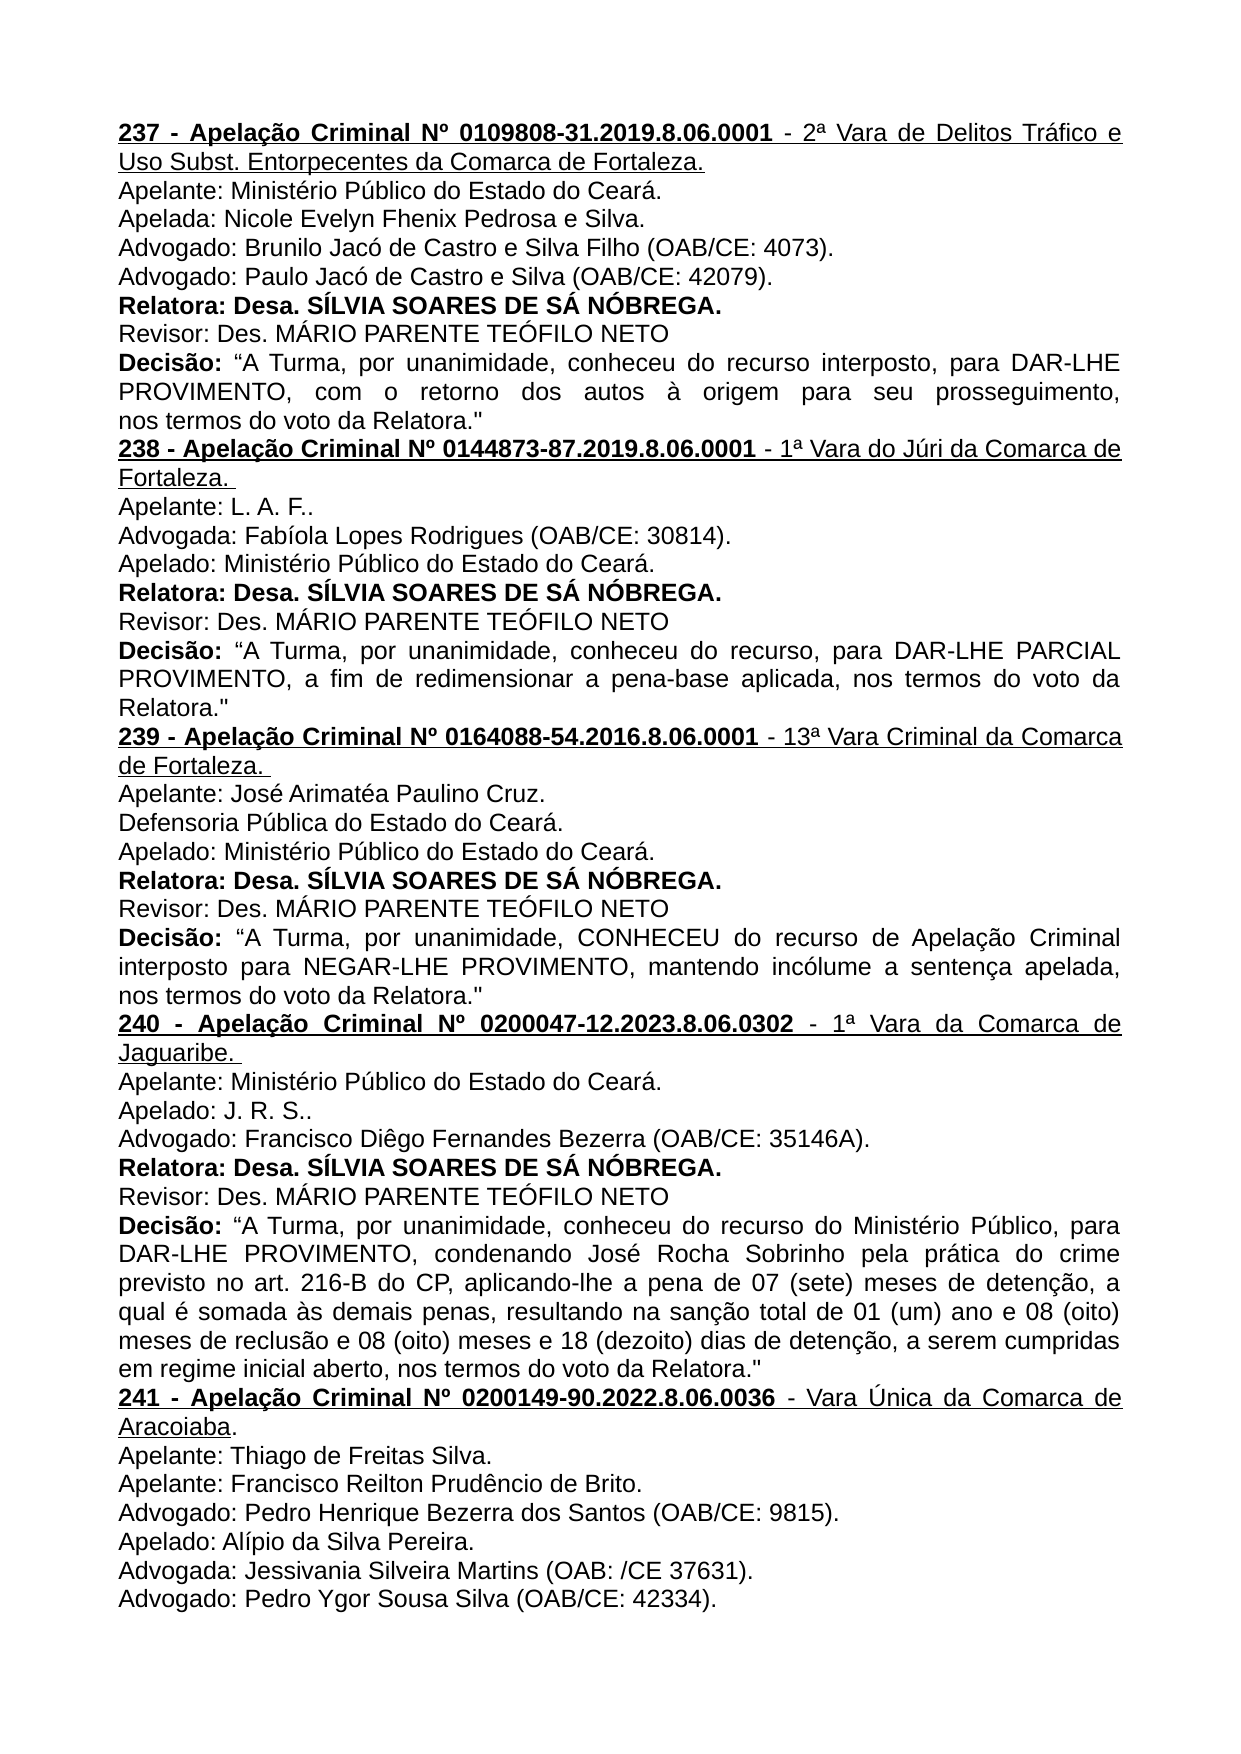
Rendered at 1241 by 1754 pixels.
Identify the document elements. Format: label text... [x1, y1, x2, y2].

text Uso Subst. Entorpecentes da Comarca de Fortaleza. [118, 144, 1122, 176]
text Aracoiaba. [118, 1409, 1123, 1441]
text Decisão: “A Turma, por unanimidade, conheceu do recurso interposto, para DAR-LHE PROVIMENTO, com o retorno dos autos à origem para seu prosseguimento, nos termos do voto da Relatora." [118, 348, 1122, 434]
text Apelante: Francisco Reilton Prudêncio de Brito. [118, 1469, 1123, 1498]
text 239 - Apelação Criminal Nº 0164088-54.2016.8.06.0001 - 13ª Vara Criminal da Comarca [118, 722, 1123, 747]
text Jaguaribe. [118, 1036, 1122, 1067]
text 240 - Apelação Criminal Nº 0200047-12.2023.8.06.0302 - 1ª Vara da Comarca de [118, 1009, 1122, 1034]
text Advogada: Fabíola Lopes Rodrigues (OAB/CE: 30814). [118, 521, 1123, 549]
text Apelado: Alípio da Silva Pereira. [118, 1527, 1123, 1556]
text Apelado: Ministério Público do Estado do Ceará. [118, 549, 1123, 578]
text Defensoria Pública do Estado do Ceará. [118, 808, 1123, 837]
text Decisão: “A Turma, por unanimidade, CONHECEU do recurso de Apelação Criminal interposto para NEGAR-LHE PROVIMENTO, mantendo incólume a sentença apelada, nos termos do voto da Relatora." [118, 923, 1122, 1009]
text Apelante: Thiago de Freitas Silva. [118, 1441, 1123, 1469]
text Decisão: “A Turma, por unanimidade, conheceu do recurso do Ministério Público, para DAR-LHE PROVIMENTO, condenando José Rocha Sobrinho pela prática do crime previsto no art. 216-B do CP, aplicando-lhe a pena de 07 (sete) meses de detenção, a qual é somada às demais penas, resultando na sanção total de 01 (um) ano e 08 (oito) meses de reclusão e 08 (oito) meses e 18 (dezoito) dias de detenção, a serem cumpridas em regime inicial aberto, nos termos do voto da Relatora." [118, 1211, 1122, 1383]
text Advogado: Paulo Jacó de Castro e Silva (OAB/CE: 42079). [118, 262, 1122, 291]
text Advogado: Francisco Diêgo Fernandes Bezerra (OAB/CE: 35146A). [118, 1124, 1122, 1153]
text Apelante: L. A. F.. [118, 492, 1123, 521]
text Advogado: Pedro Henrique Bezerra dos Santos (OAB/CE: 9815). [118, 1498, 1123, 1527]
text Relatora: Desa. SÍLVIA SOARES DE SÁ NÓBREGA. [118, 578, 1123, 607]
text Revisor: Des. MÁRIO PARENTE TEÓFILO NETO [118, 607, 1123, 636]
text Advogado: Brunilo Jacó de Castro e Silva Filho (OAB/CE: 4073). [118, 233, 1122, 262]
text Apelado: Ministério Público do Estado do Ceará. [118, 837, 1123, 866]
text 238 - Apelação Criminal Nº 0144873-87.2019.8.06.0001 - 1ª Vara do Júri da Comarca de Fortaleza. [118, 434, 1123, 492]
text Revisor: Des. MÁRIO PARENTE TEÓFILO NETO [118, 319, 1122, 348]
text Revisor: Des. MÁRIO PARENTE TEÓFILO NETO [118, 894, 1123, 923]
text Apelado: J. R. S.. [118, 1096, 1122, 1124]
text Relatora: Desa. SÍLVIA SOARES DE SÁ NÓBREGA. [118, 1153, 1122, 1182]
text Relatora: Desa. SÍLVIA SOARES DE SÁ NÓBREGA. [118, 291, 1122, 319]
text Apelante: José Arimatéa Paulino Cruz. [118, 779, 1123, 808]
text de Fortaleza. [118, 748, 1123, 779]
text Decisão: “A Turma, por unanimidade, conheceu do recurso, para DAR-LHE PARCIAL PROVIMENTO, a fim de redimensionar a pena-base aplicada, nos termos do voto da Relatora." [118, 636, 1122, 722]
text 237 - Apelação Criminal Nº 0109808-31.2019.8.06.0001 - 2ª Vara de Delitos Tráfico e [118, 118, 1122, 143]
text 241 - Apelação Criminal Nº 0200149-90.2022.8.06.0036 - Vara Única da Comarca de [118, 1383, 1123, 1408]
text Advogada: Jessivania Silveira Martins (OAB: /CE 37631). [118, 1556, 1123, 1584]
text Apelante: Ministério Público do Estado do Ceará. [118, 1067, 1122, 1096]
text Apelada: Nicole Evelyn Fhenix Pedrosa e Silva. [118, 204, 1122, 233]
text Revisor: Des. MÁRIO PARENTE TEÓFILO NETO [118, 1182, 1122, 1211]
text Apelante: Ministério Público do Estado do Ceará. [118, 176, 1122, 204]
text Relatora: Desa. SÍLVIA SOARES DE SÁ NÓBREGA. [118, 866, 1123, 894]
text Advogado: Pedro Ygor Sousa Silva (OAB/CE: 42334). [118, 1584, 1123, 1613]
